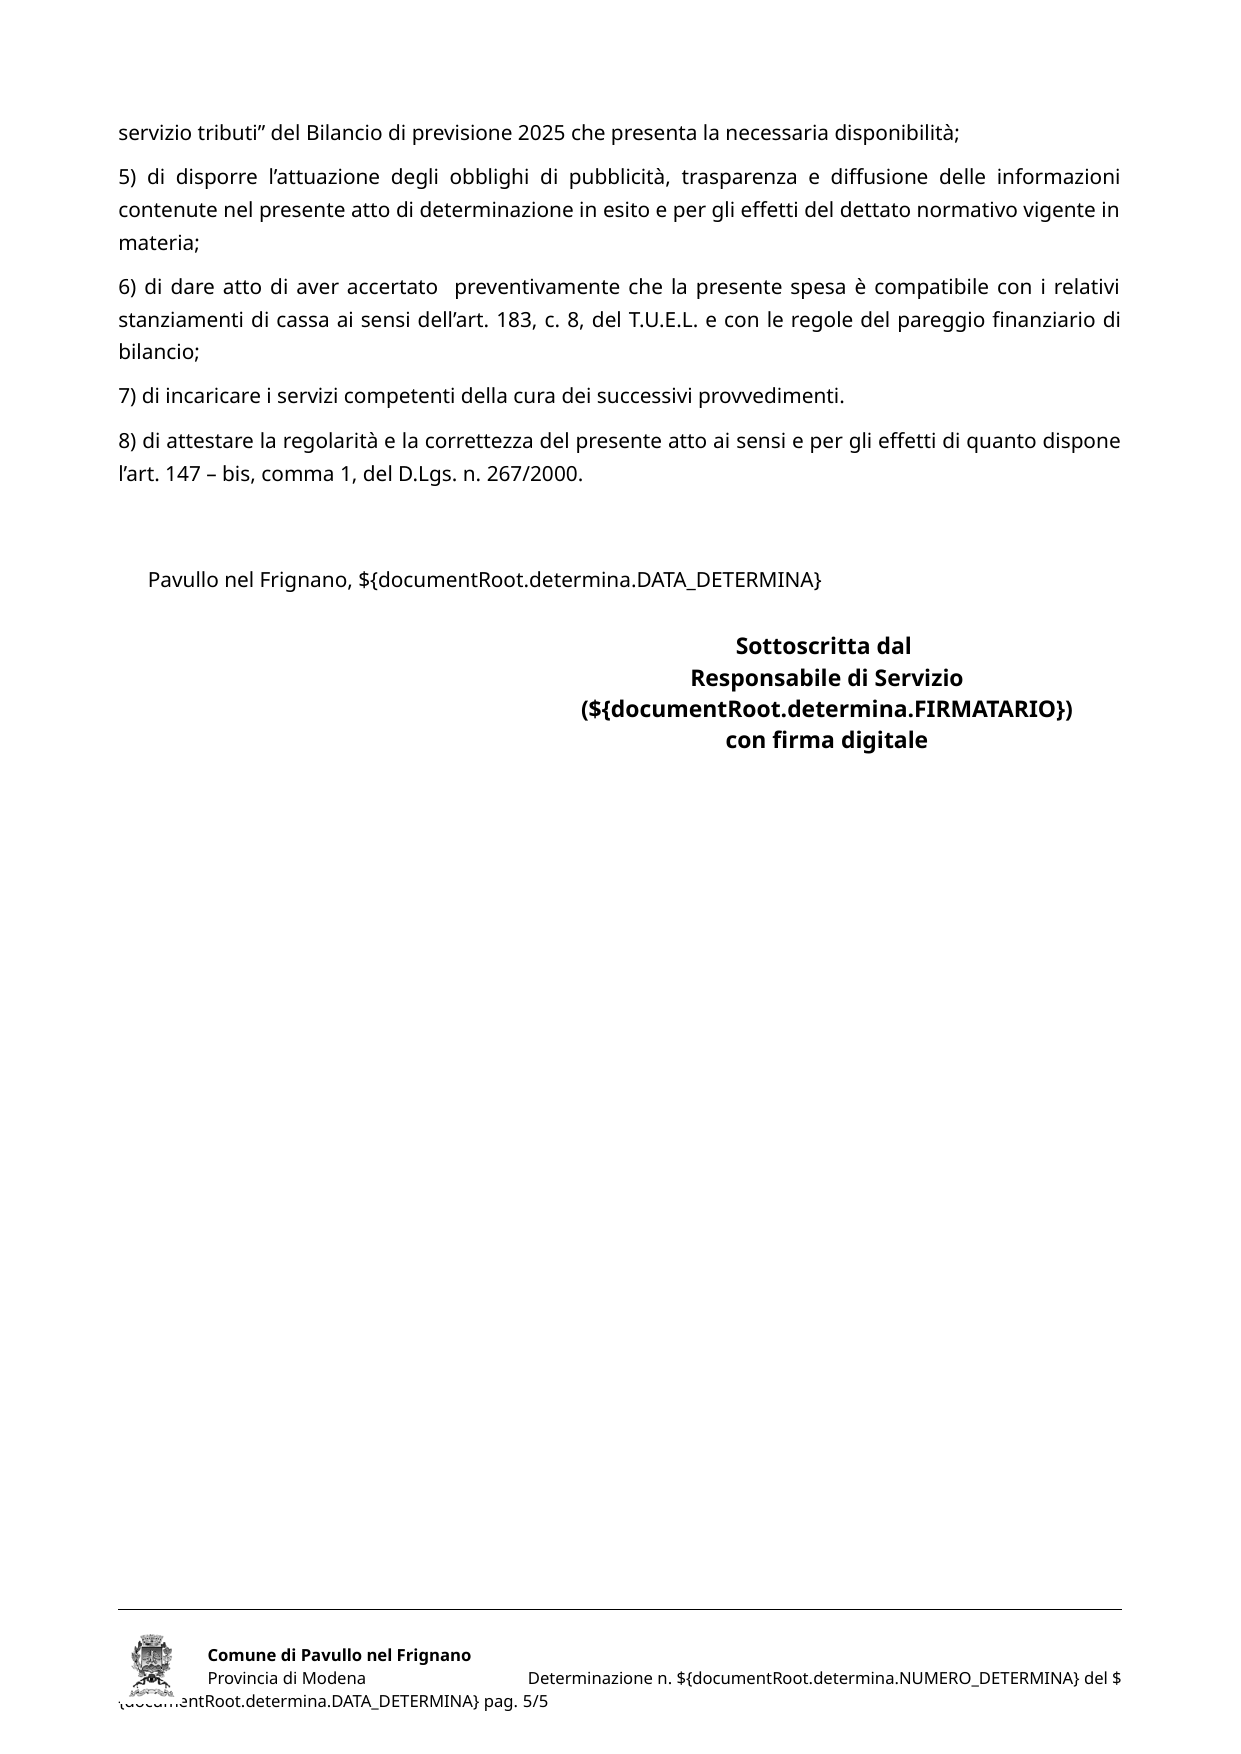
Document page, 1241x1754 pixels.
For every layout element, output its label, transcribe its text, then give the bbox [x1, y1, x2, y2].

text (${documentRoot.determina.FIRMATARIO}) [532, 693, 1122, 724]
list 7) di incaricare i servizi competenti della cura dei successivi provvedimenti. [118, 382, 1122, 410]
text con firma digitale [532, 724, 1122, 755]
picture [120, 1631, 183, 1704]
list 6) di dare atto di aver accertato preventivamente che la presente spesa è compatibile con i relativi stanziamenti di cassa ai sensi dell’art. 183, c. 8, del T.U.E.L. e con le regole del pareggio finanziario di bilancio; [118, 272, 1122, 366]
text Pavullo nel Frignano, ${documentRoot.determina.DATA_DETERMINA} [118, 565, 1122, 593]
list 8) di attestare la regolarità e la correttezza del presente atto ai sensi e per gli effetti di quanto dispone l’art. 147 – bis, comma 1, del D.Lgs. n. 267/2000. [118, 426, 1122, 487]
text Sottoscritta dal [532, 630, 1122, 662]
text Responsabile di Servizio [532, 662, 1122, 693]
list 5) di disporre l’attuazione degli obblighi di pubblicità, trasparenza e diffusione delle informazioni contenute nel presente atto di determinazione in esito e per gli effetti del dettato normativo vigente in materia; [118, 162, 1122, 256]
list servizio tributi” del Bilancio di previsione 2025 che presenta la necessaria disponibilità; [118, 118, 1122, 147]
